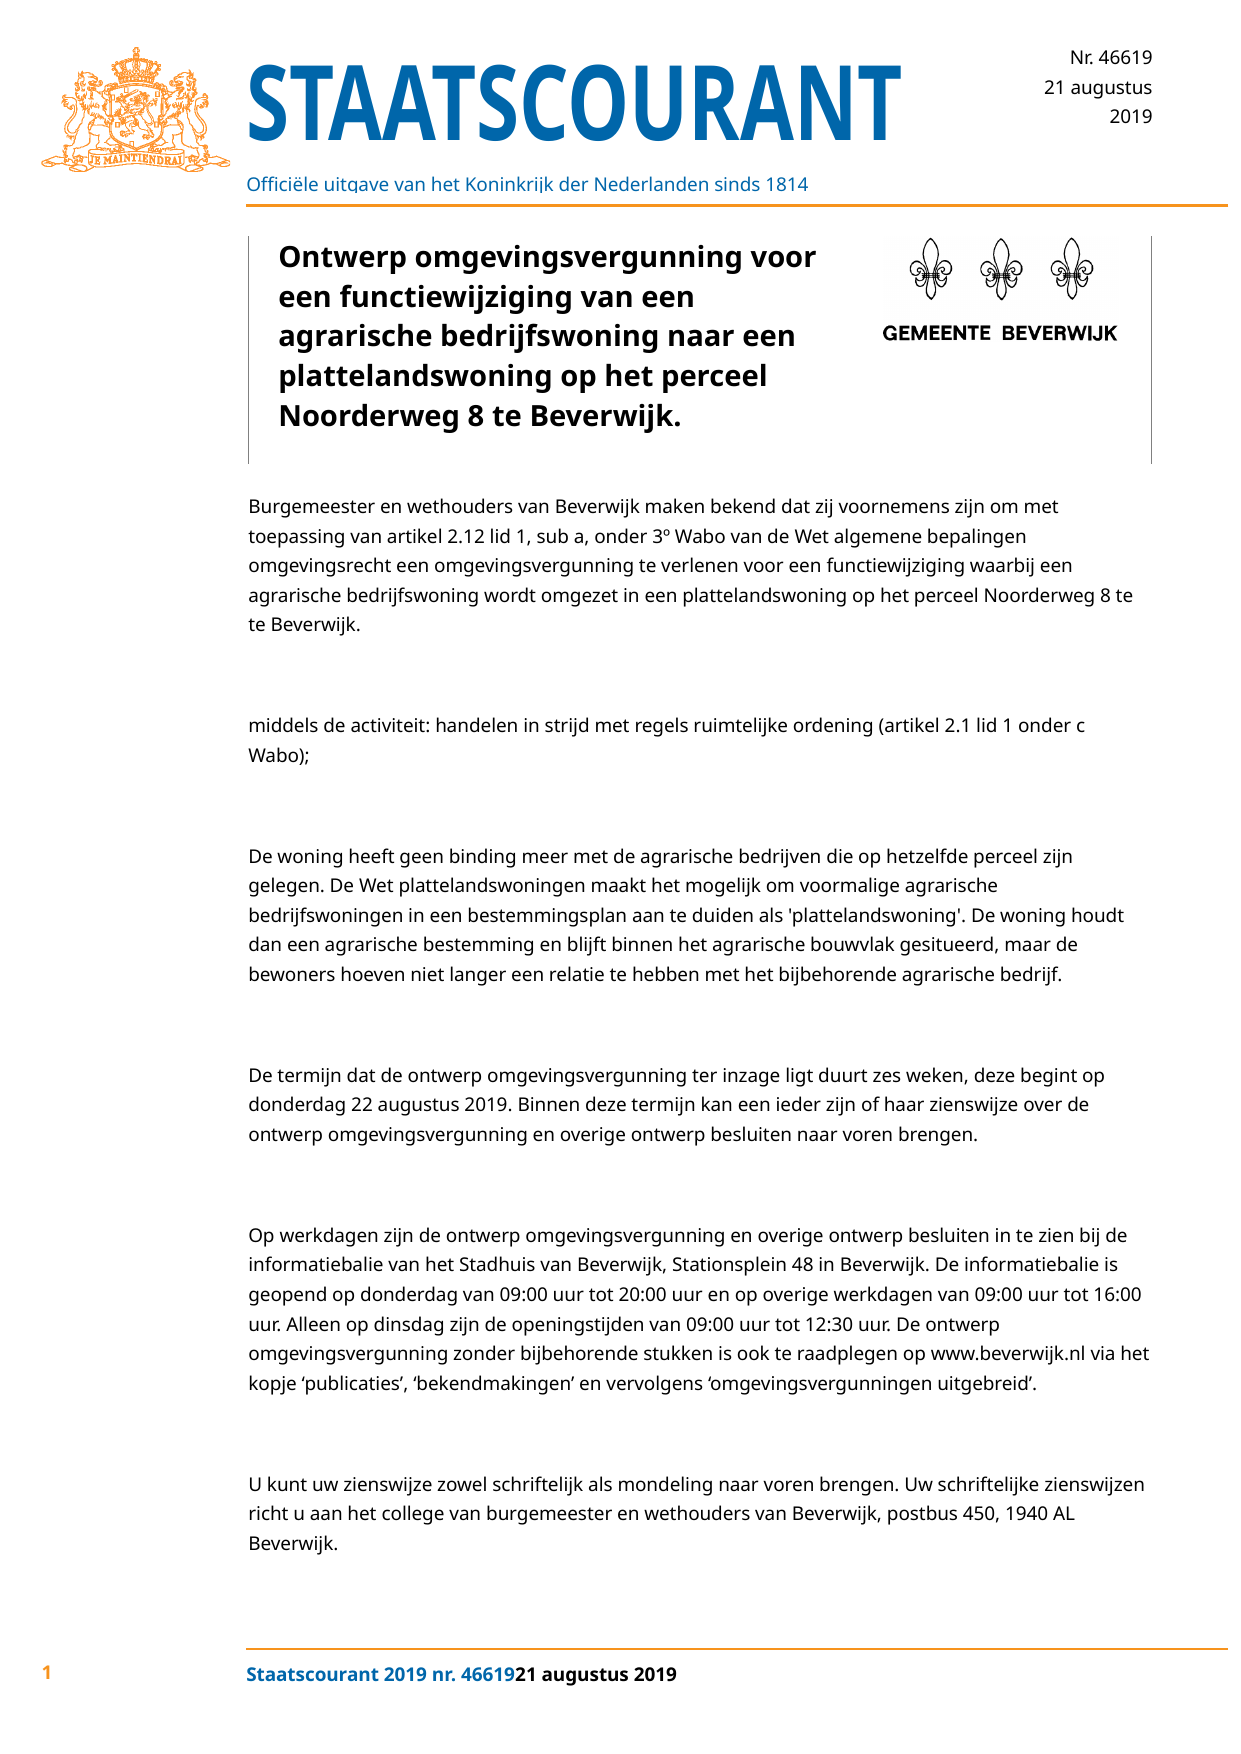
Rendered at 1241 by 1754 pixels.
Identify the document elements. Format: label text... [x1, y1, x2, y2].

text U kunt uw zienswijze zowel schriftelijk als mondeling naar voren brengen. Uw schriftelijke zienswijzen richt u aan het college van burgemeester en wethouders van Beverwijk, postbus 450, 1940 AL Beverwijk. [248, 1471, 1152, 1556]
text middels de activiteit: handelen in strijd met regels ruimtelijke ordening (artikel 2.1 lid 1 onder c Wabo); [248, 712, 1152, 768]
picture [882, 236, 1119, 342]
text De woning heeft geen binding meer met de agrarische bedrijven die op hetzelfde perceel zijn gelegen. De Wet plattelandswoningen maakt het mogelijk om voormalige agrarische bedrijfswoningen in een bestemmingsplan aan te duiden als 'plattelandswoning'. De woning houdt dan een agrarische bestemming en blijft binnen het agrarische bouwvlak gesitueerd, maar de bewoners hoeven niet langer een relatie te hebben met het bijbehorende agrarische bedrijf. [248, 843, 1152, 987]
table_header Ontwerp omgevingsvergunning voor een functiewijziging van een agrarische bedrijfswoning naar een plattelandswoning op het perceel Noorderweg 8 te Beverwijk. [249, 236, 850, 464]
table_header [850, 236, 1151, 464]
text Burgemeester en wethouders van Beverwijk maken bekend dat zij voornemens zijn om met toepassing van artikel 2.12 lid 1, sub a, onder 3º Wabo van de Wet algemene bepalingen omgevingsrecht een omgevingsvergunning te verlenen voor een functiewijziging waarbij een agrarische bedrijfswoning wordt omgezet in een plattelandswoning op het perceel Noorderweg 8 te te Beverwijk. [248, 493, 1152, 637]
picture [41, 47, 231, 172]
text De termijn dat de ontwerp omgevingsvergunning ter inzage ligt duurt zes weken, deze begint op donderdag 22 augustus 2019. Binnen deze termijn kan een ieder zijn of haar zienswijze over de ontwerp omgevingsvergunning en overige ontwerp besluiten naar voren brengen. [248, 1062, 1152, 1147]
text Op werkdagen zijn de ontwerp omgevingsvergunning en overige ontwerp besluiten in te zien bij de informatiebalie van het Stadhuis van Beverwijk, Stationsplein 48 in Beverwijk. De informatiebalie is geopend op donderdag van 09:00 uur tot 20:00 uur en op overige werkdagen van 09:00 uur tot 16:00 uur. Alleen op dinsdag zijn de openingstijden van 09:00 uur tot 12:30 uur. De ontwerp omgevingsvergunning zonder bijbehorende stukken is ook te raadplegen op www.beverwijk.nl via het kopje ‘publicaties’, ‘bekendmakingen’ en vervolgens ‘omgevingsvergunningen uitgebreid’. [248, 1222, 1152, 1396]
